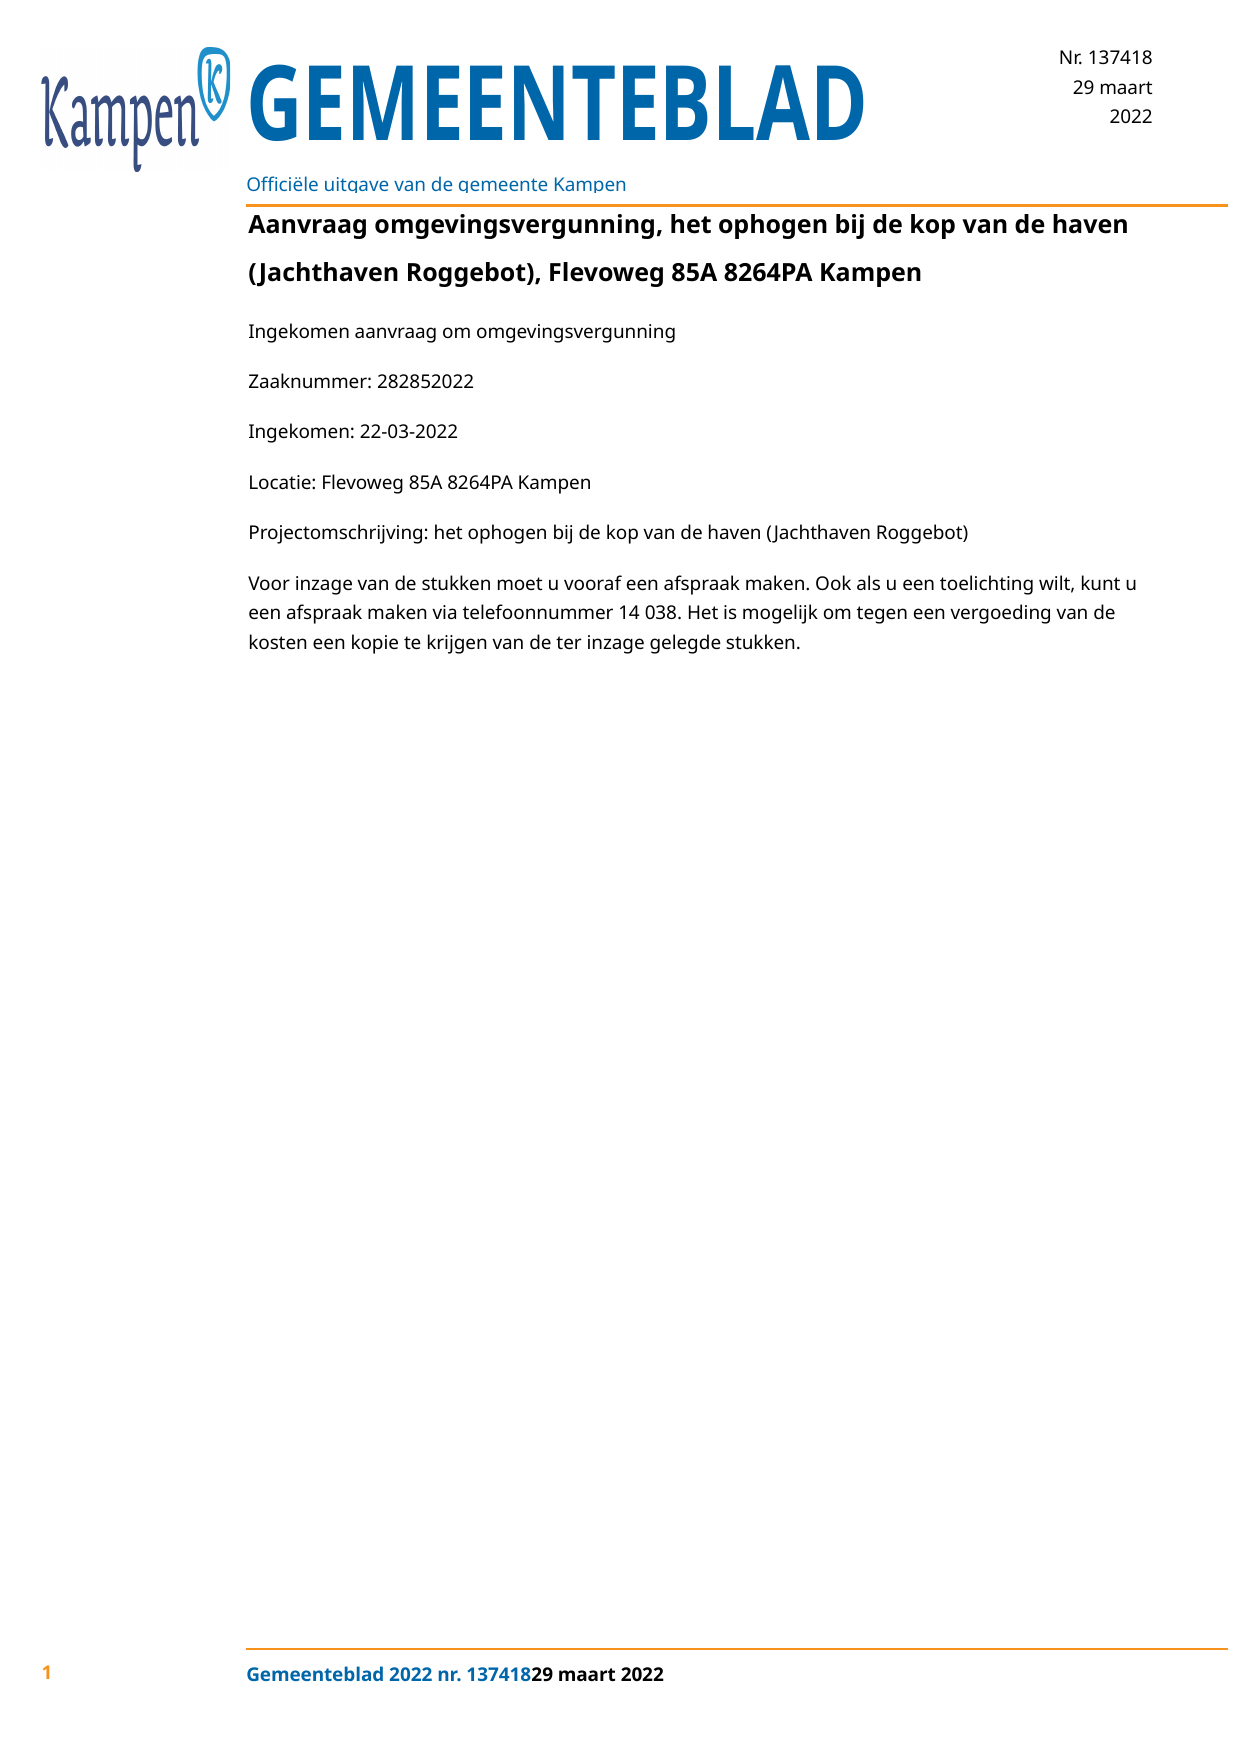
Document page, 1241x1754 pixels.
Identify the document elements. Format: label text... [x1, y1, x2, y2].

text Projectomschrijving: het ophogen bij de kop van de haven (Jachthaven Roggebot) [248, 519, 1152, 545]
text Voor inzage van de stukken moet u vooraf een afspraak maken. Ook als u een toelichting wilt, kunt u een afspraak maken via telefoonnummer 14 038. Het is mogelijk om tegen een vergoeding van de kosten een kopie te krijgen van de ter inzage gelegde stukken. [248, 570, 1152, 655]
picture [41, 47, 231, 172]
text Ingekomen: 22-03-2022 [248, 419, 1152, 444]
text Aanvraag omgevingsvergunning, het ophogen bij de kop van de haven (Jachthaven Roggebot), Flevoweg 85A 8264PA Kampen [248, 207, 1152, 288]
text Zaaknummer: 282852022 [248, 368, 1152, 394]
text Ingekomen aanvraag om omgevingsvergunning [248, 318, 1152, 344]
text Locatie: Flevoweg 85A 8264PA Kampen [248, 469, 1152, 495]
